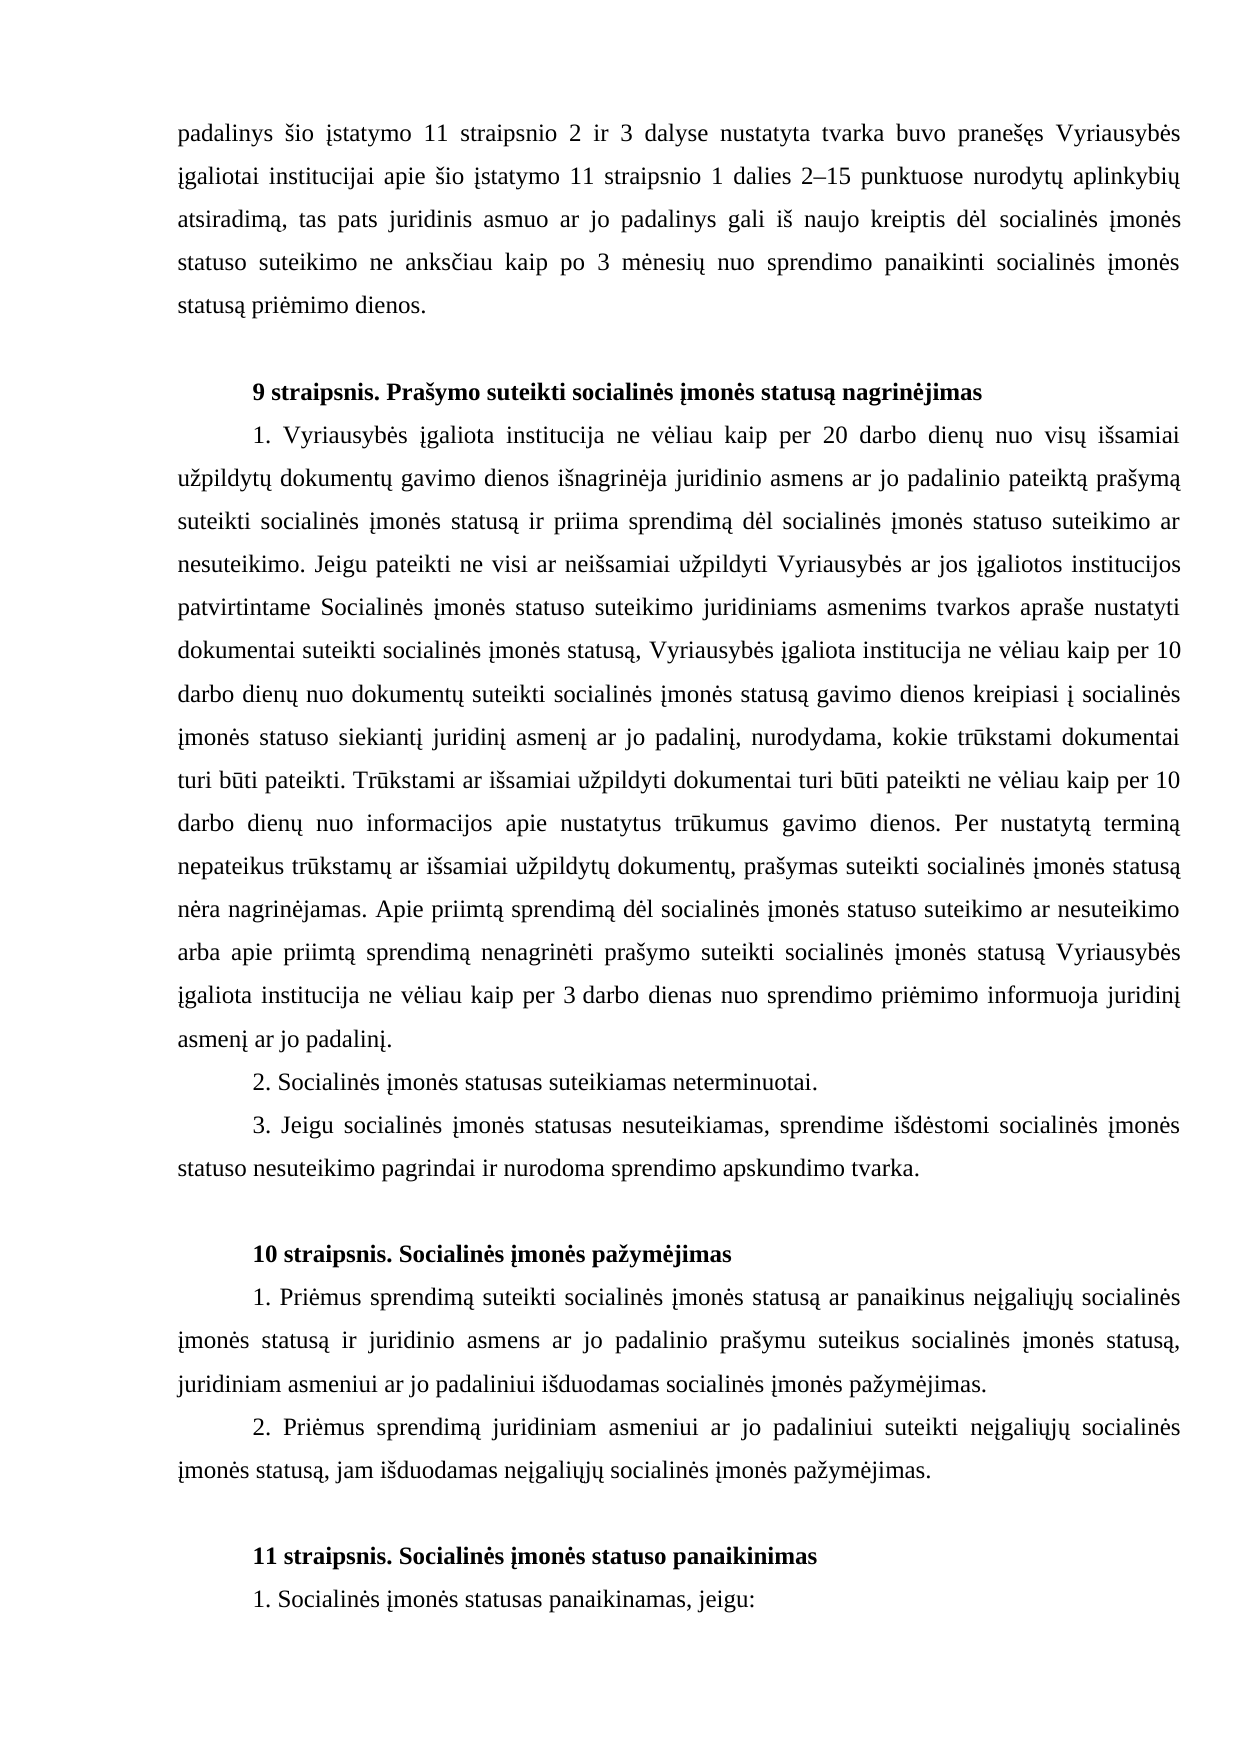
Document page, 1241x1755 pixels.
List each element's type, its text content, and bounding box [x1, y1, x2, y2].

text 10 straipsnis. Socialinės įmonės pažymėjimas [177, 1239, 1181, 1268]
text padalinys šio įstatymo 11 straipsnio 2 ir 3 dalyse nustatyta tvarka buvo pranešęs Vyriausybės įgaliotai institucijai apie šio įstatymo 11 straipsnio 1 dalies 2–15 punktuose nurodytų aplinkybių atsiradimą, tas pats juridinis asmuo ar jo padalinys gali iš naujo kreiptis dėl socialinės įmonės statuso suteikimo ne anksčiau kaip po 3 mėnesių nuo sprendimo panaikinti socialinės įmonės statusą priėmimo dienos. [177, 118, 1181, 319]
text 1. Priėmus sprendimą suteikti socialinės įmonės statusą ar panaikinus neįgaliųjų socialinės įmonės statusą ir juridinio asmens ar jo padalinio prašymu suteikus socialinės įmonės statusą, juridiniam asmeniui ar jo padaliniui išduodamas socialinės įmonės pažymėjimas. [177, 1282, 1181, 1397]
text 1. Vyriausybės įgaliota institucija ne vėliau kaip per 20 darbo dienų nuo visų išsamiai užpildytų dokumentų gavimo dienos išnagrinėja juridinio asmens ar jo padalinio pateiktą prašymą suteikti socialinės įmonės statusą ir priima sprendimą dėl socialinės įmonės statuso suteikimo ar nesuteikimo. Jeigu pateikti ne visi ar neišsamiai užpildyti Vyriausybės ar jos įgaliotos institucijos patvirtintame Socialinės įmonės statuso suteikimo juridiniams asmenims tvarkos apraše nustatyti dokumentai suteikti socialinės įmonės statusą, Vyriausybės įgaliota institucija ne vėliau kaip per 10 darbo dienų nuo dokumentų suteikti socialinės įmonės statusą gavimo dienos kreipiasi į socialinės įmonės statuso siekiantį juridinį asmenį ar jo padalinį, nurodydama, kokie trūkstami dokumentai turi būti pateikti. Trūkstami ar išsamiai užpildyti dokumentai turi būti pateikti ne vėliau kaip per 10 darbo dienų nuo informacijos apie nustatytus trūkumus gavimo dienos. Per nustatytą terminą nepateikus trūkstamų ar išsamiai užpildytų dokumentų, prašymas suteikti socialinės įmonės statusą nėra nagrinėjamas. Apie priimtą sprendimą dėl socialinės įmonės statuso suteikimo ar nesuteikimo arba apie priimtą sprendimą nenagrinėti prašymo suteikti socialinės įmonės statusą Vyriausybės įgaliota institucija ne vėliau kaip per 3 darbo dienas nuo sprendimo priėmimo informuoja juridinį asmenį ar jo padalinį. [177, 420, 1181, 1052]
text 1. Socialinės įmonės statusas panaikinamas, jeigu: [177, 1584, 1181, 1613]
text 2. Socialinės įmonės statusas suteikiamas neterminuotai. [177, 1067, 1181, 1096]
text 3. Jeigu socialinės įmonės statusas nesuteikiamas, sprendime išdėstomi socialinės įmonės statuso nesuteikimo pagrindai ir nurodoma sprendimo apskundimo tvarka. [177, 1110, 1181, 1182]
text 2. Priėmus sprendimą juridiniam asmeniui ar jo padaliniui suteikti neįgaliųjų socialinės įmonės statusą, jam išduodamas neįgaliųjų socialinės įmonės pažymėjimas. [177, 1412, 1181, 1484]
text 9 straipsnis. Prašymo suteikti socialinės įmonės statusą nagrinėjimas [177, 377, 1181, 406]
text 11 straipsnis. Socialinės įmonės statuso panaikinimas [177, 1541, 1181, 1570]
